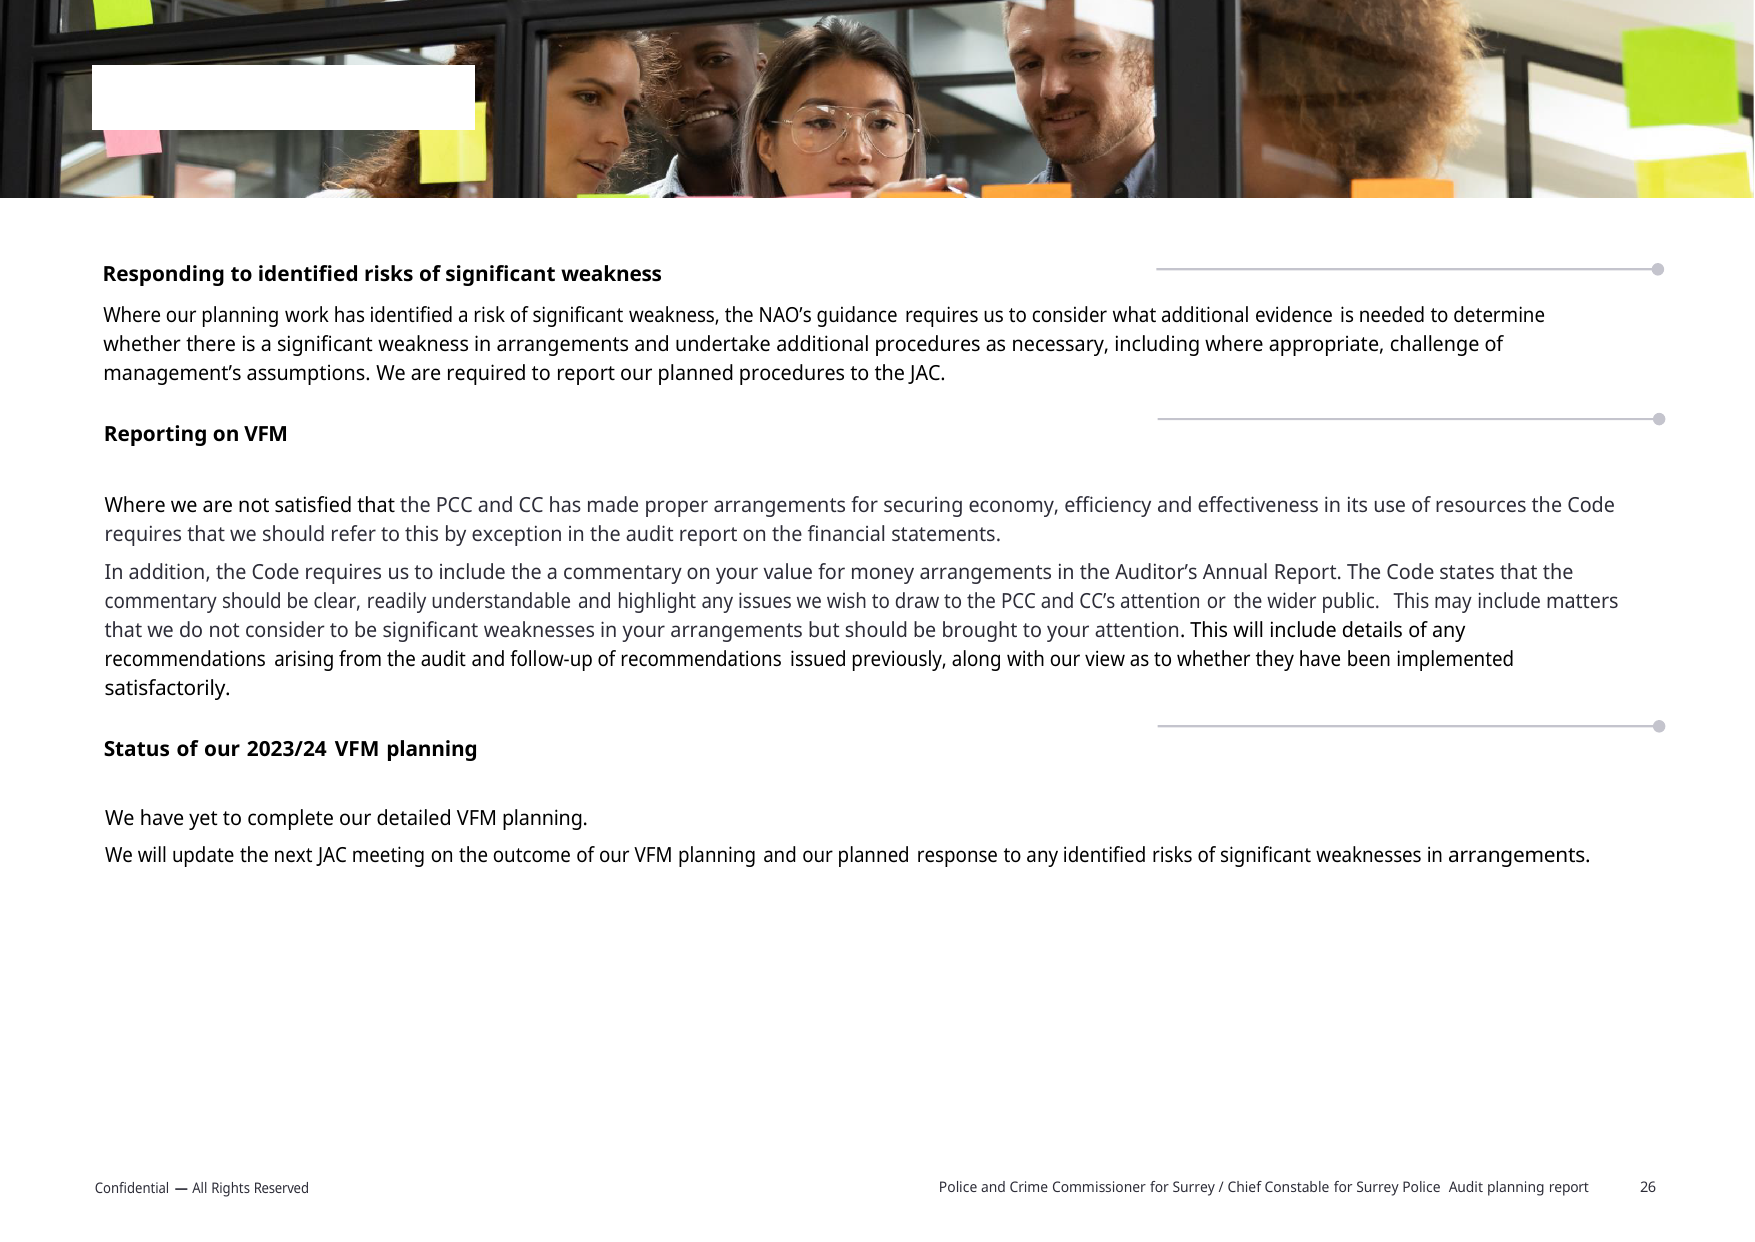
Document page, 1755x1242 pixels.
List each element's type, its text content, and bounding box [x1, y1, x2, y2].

text We will update the next JAC meeting on the outcome of our VFM planning and our planned response to any identified risks of significant weaknesses in arrangements. [105, 840, 1600, 868]
text Reporting on VFM [103, 419, 1157, 448]
text Responding to identified risks of significant weakness [102, 259, 1156, 288]
text In addition, the Code requires us to include the a commentary on your value for money arrangements in the Auditor’s Annual Report. The Code states that the commentary should be clear, readily understandable and highlight any issues we wish to draw to the PCC and CC’s attention or the wider public. This may include matters that we do not consider to be significant weaknesses in your arrangements but should be brought to your attention. This will include details of any recommendations arising from the audit and follow-up of recommendations issued previously, along with our view as to whether they have been implemented satisfactorily. [104, 557, 1621, 701]
text We have yet to complete our detailed VFM planning. [105, 803, 1754, 831]
text Where we are not satisfied that the PCC and CC has made proper arrangements for securing economy, efficiency and effectiveness in its use of resources the Code requires that we should refer to this by exception in the audit report on the financial statements. [104, 491, 1669, 548]
text Status of our 2023/24 VFM planning [103, 734, 1157, 763]
text Where our planning work has identified a risk of significant weakness, the NAO’s guidance requires us to consider what additional evidence is needed to determine whether there is a significant weakness in arrangements and undertake additional procedures as necessary, including where appropriate, challenge of management’s assumptions. We are required to report our planned procedures to the JAC. [103, 300, 1621, 387]
